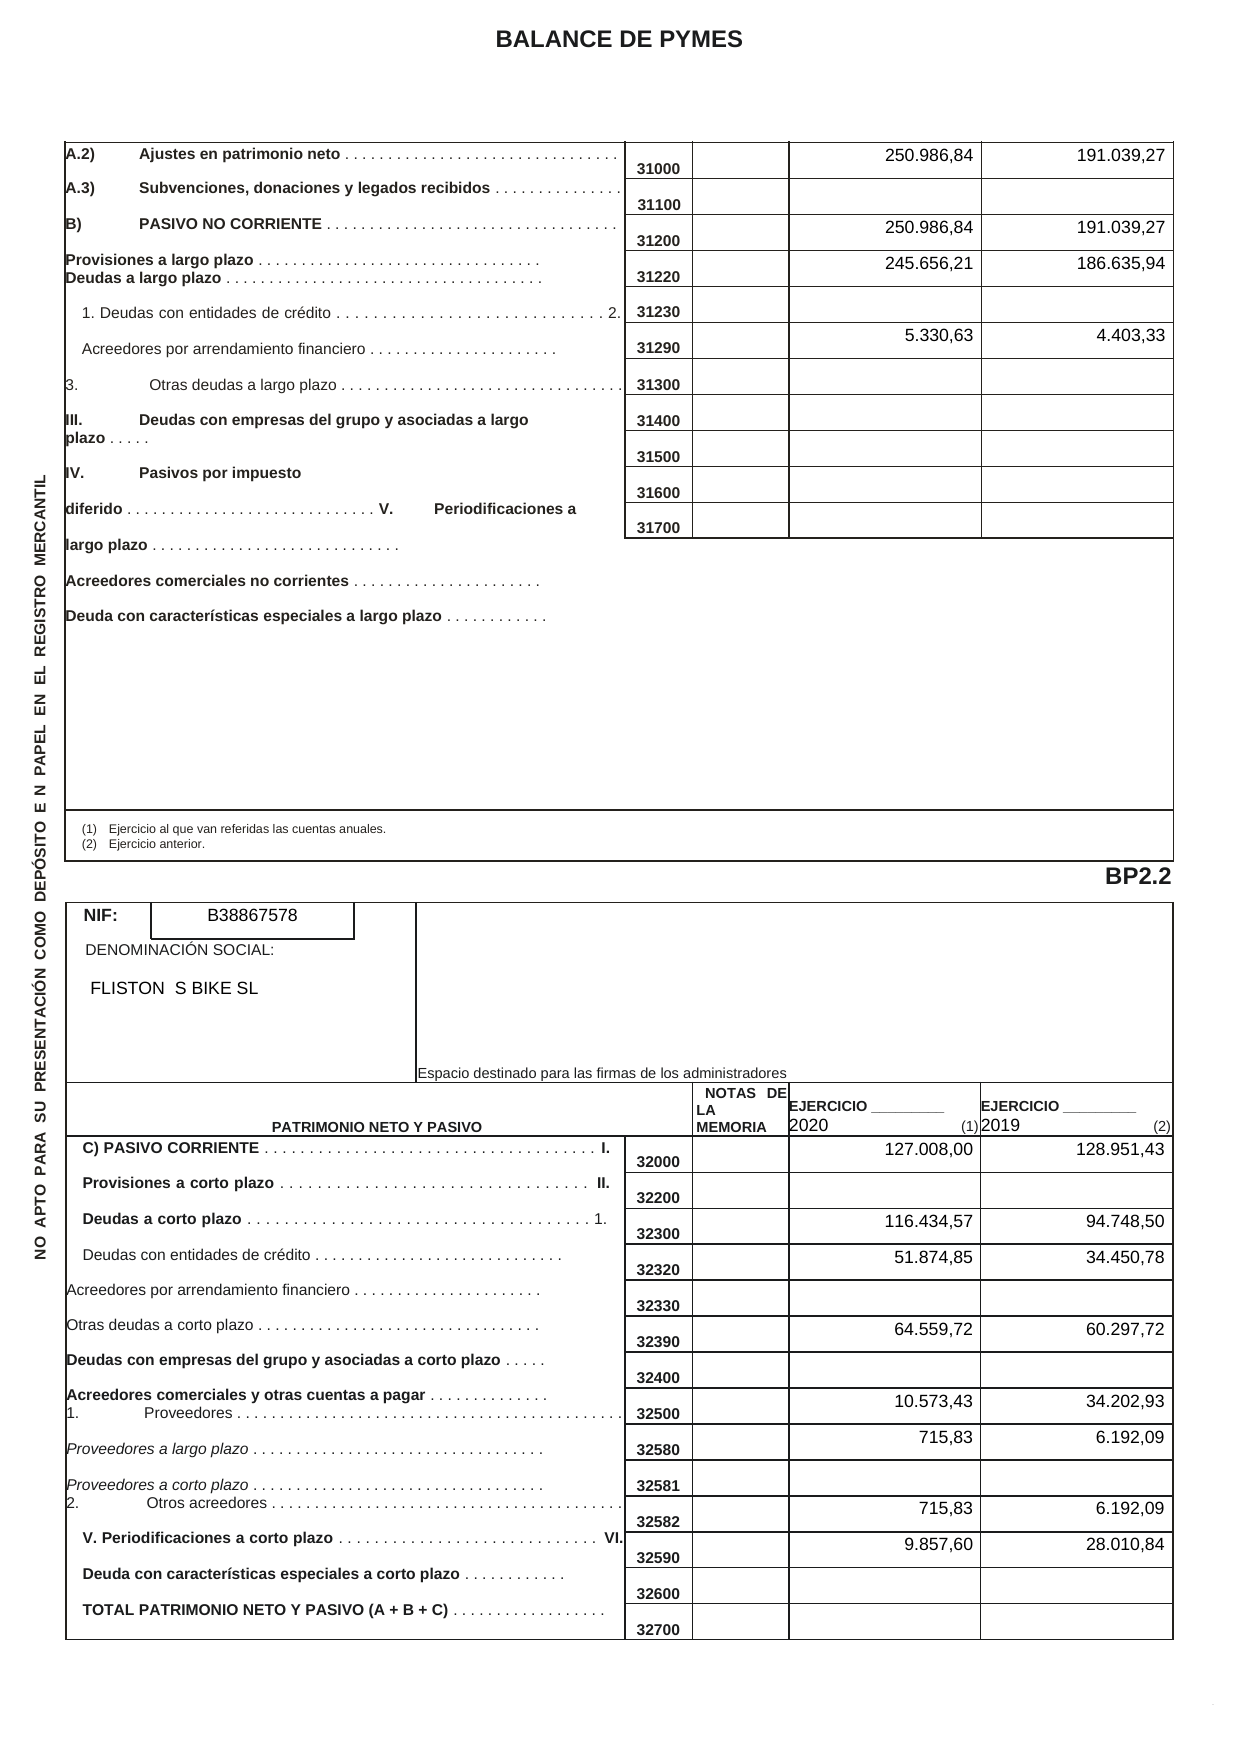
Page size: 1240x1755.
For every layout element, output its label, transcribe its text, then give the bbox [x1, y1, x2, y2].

table_cell 32320 [626, 1245, 692, 1279]
table_cell 250.986,84 [790, 143, 981, 177]
table_cell 31220 [626, 251, 692, 286]
table_cell 6.192,09 [981, 1425, 1172, 1459]
table_cell A) PATRIMONIO NETO . . . . . . . . . . . . . . . . . . . . . . . . . . . . . . . . . . . . . . A-1) Fondos propios . . . . . . . . . . . . . . . . . . . . . . . . . . . . . . . . . . . . . . . . . I. Capital . . . . . . . . . . . . . . . . . . . . . . . . . . . . . . . . . . . . . . . . . . . . . . . . . Capital escriturado . . . . . . . . . . . . . . . . . . . . . . . . . . . . . . . . . . . . . . . . (Capital no exigido) . . . . . . . . . . . . . . . . . . . . . . . . . . . . . . . . . . . . . . . . Prima de emisión . . . . . . . . . . . . . . . . . . . . . . . . . . . . . . . . . . . . . . . . Reservas . . . . . . . . . . . . . . . . . . . . . . . . . . . . . . . . . . . . . . . . . . . . . . . 1. Reserva de capitalización . . . . . . . . . . . . . . . . . . . . . . . . . . . . . . . . . . . 2. Otras reservas . . . . . . . . . . . . . . . . . . . . . . . . . . . . . . . . . . . . . . . . . . . (Acciones y participaciones en patrimonio propias . . . . . . . . . . .) Resultados de ejercicios anteriores . . . . . . . . . . . . . . . . . . . . . . . . . Otras aportaciones de socios . . . . . . . . . . . . . . . . . . . . . . . . . . . . . . Resultado del ejercicio . . . . . . . . . . . . . . . . . . . . . . . . . . . . . . . . . . . (Dividendo a cuenta) . . . . . . . . . . . . . . . . . . . . . . . . . . . . . . . . . . . . . Ajustes en patrimonio neto . . . . . . . . . . . . . . . . . . . . . . . . . . . . . . . . Subvenciones, donaciones y legados recibidos . . . . . . . . . . . . . . . B) PASIVO NO CORRIENTE . . . . . . . . . . . . . . . . . . . . . . . . . . . . . . . . . . Provisiones a largo plazo . . . . . . . . . . . . . . . . . . . . . . . . . . . . . . . . . Deudas a largo plazo . . . . . . . . . . . . . . . . . . . . . . . . . . . . . . . . . . . . . 1. Deudas con entidades de crédito . . . . . . . . . . . . . . . . . . . . . . . . . . . . . 2. Acreedores por arrendamiento financiero . . . . . . . . . . . . . . . . . . . . . . 3. Otras deudas a largo plazo . . . . . . . . . . . . . . . . . . . . . . . . . . . . . . . . . Deudas con empresas del grupo y asociadas a largo plazo . . . . . Pasivos por impuesto diferido . . . . . . . . . . . . . . . . . . . . . . . . . . . . . V. Periodificaciones a largo plazo . . . . . . . . . . . . . . . . . . . . . . . . . . . . . Acreedores comerciales no corrientes . . . . . . . . . . . . . . . . . . . . . . Deuda con características especiales a largo plazo . . . . . . . . . . . . [66, 143, 625, 809]
table_cell 34.202,93 [981, 1389, 1172, 1423]
table_cell [789, 539, 981, 809]
table_cell [693, 1173, 788, 1207]
table_cell 31500 [626, 431, 692, 466]
table_cell 31000 [626, 143, 692, 177]
table_cell [693, 1389, 788, 1423]
table_header [789, 903, 981, 1082]
table_cell [693, 467, 788, 502]
table_header NIF: [67, 903, 151, 1082]
table_cell [790, 431, 981, 466]
table_cell [693, 1245, 788, 1279]
table_cell 32582 [626, 1497, 692, 1531]
table_cell [693, 323, 788, 357]
table_cell [693, 1317, 788, 1351]
table_cell 31100 [626, 179, 692, 213]
table_cell 32581 [626, 1461, 692, 1495]
table_cell [982, 179, 1173, 213]
table_cell [981, 811, 1173, 860]
table_cell [693, 1209, 788, 1243]
table_cell 34.450,78 [981, 1245, 1172, 1279]
table_cell [982, 359, 1173, 393]
table_cell 32700 [626, 1604, 692, 1639]
table_cell [982, 467, 1173, 502]
table_cell 32580 [626, 1425, 692, 1459]
table_cell C) PASIVO CORRIENTE . . . . . . . . . . . . . . . . . . . . . . . . . . . . . . . . . . . . . I. Provisiones a corto plazo . . . . . . . . . . . . . . . . . . . . . . . . . . . . . . . . . II. Deudas a corto plazo . . . . . . . . . . . . . . . . . . . . . . . . . . . . . . . . . . . . . 1. Deudas con entidades de crédito . . . . . . . . . . . . . . . . . . . . . . . . . . . . . Acreedores por arrendamiento financiero . . . . . . . . . . . . . . . . . . . . . . Otras deudas a corto plazo . . . . . . . . . . . . . . . . . . . . . . . . . . . . . . . . . Deudas con empresas del grupo y asociadas a corto plazo . . . . . Acreedores comerciales y otras cuentas a pagar . . . . . . . . . . . . . . 1. Proveedores . . . . . . . . . . . . . . . . . . . . . . . . . . . . . . . . . . . . . . . . . . . . . Proveedores a largo plazo . . . . . . . . . . . . . . . . . . . . . . . . . . . . . . . . . . Proveedores a corto plazo . . . . . . . . . . . . . . . . . . . . . . . . . . . . . . . . . . 2. Otros acreedores . . . . . . . . . . . . . . . . . . . . . . . . . . . . . . . . . . . . . . . . . V. Periodificaciones a corto plazo . . . . . . . . . . . . . . . . . . . . . . . . . . . . . VI. Deuda con características especiales a corto plazo . . . . . . . . . . . . TOTAL PATRIMONIO NETO Y PASIVO (A + B + C) . . . . . . . . . . . . . . . . . . [67, 1137, 624, 1639]
table_cell [693, 251, 788, 286]
table_cell [693, 1533, 788, 1567]
table_cell 32590 [626, 1533, 692, 1567]
table_cell 60.297,72 [981, 1317, 1172, 1351]
table_cell 51.874,85 [790, 1245, 980, 1279]
table_cell [693, 431, 788, 466]
table_cell [789, 811, 981, 860]
table_cell [693, 1137, 788, 1171]
table_cell 245.656,21 [790, 251, 981, 286]
table_cell [981, 1568, 1172, 1603]
table_cell 32500 [626, 1389, 692, 1423]
table_cell 9.857,60 [790, 1533, 980, 1567]
table_cell EJERCICIO _________ 2019 (2) [981, 1083, 1172, 1135]
table_cell [790, 1281, 980, 1315]
table_cell [790, 395, 981, 429]
table_cell 64.559,72 [790, 1317, 980, 1351]
table_cell [693, 1497, 788, 1531]
table_cell 32200 [626, 1173, 692, 1207]
table_cell Ejercicio al que van referidas las cuentas anuales. Ejercicio anterior. [66, 811, 789, 860]
table_cell [981, 1281, 1172, 1315]
table_cell [790, 287, 981, 321]
table_cell [693, 215, 788, 249]
table_cell [981, 1461, 1172, 1495]
table_cell [982, 431, 1173, 466]
table_cell [693, 179, 788, 213]
table_cell 32300 [626, 1209, 692, 1243]
table_cell 128.951,43 [981, 1137, 1172, 1171]
table_cell PATRIMONIO NETO Y PASIVO [67, 1083, 692, 1135]
table_cell [982, 287, 1173, 321]
table_cell [981, 539, 1173, 809]
table_cell 250.986,84 [790, 215, 981, 249]
table_cell 31300 [626, 359, 692, 393]
table_cell 32390 [626, 1317, 692, 1351]
table_cell [981, 1604, 1172, 1639]
table_cell 28.010,84 [981, 1533, 1172, 1567]
table_cell [790, 467, 981, 502]
table_cell [790, 1604, 980, 1639]
table_cell 10.573,43 [790, 1389, 980, 1423]
table_cell [790, 359, 981, 393]
table_cell 116.434,57 [790, 1209, 980, 1243]
table_cell [693, 395, 788, 429]
table_cell 186.635,94 [982, 251, 1173, 286]
table_cell 4.403,33 [982, 323, 1173, 357]
table_cell 32000 [626, 1137, 692, 1171]
table_cell [693, 143, 788, 177]
table_cell [693, 1353, 788, 1387]
table_cell [790, 1173, 980, 1207]
table_header [354, 903, 415, 1082]
table_cell 31700 [626, 503, 692, 537]
table_cell 715,83 [790, 1425, 980, 1459]
table_cell [790, 1568, 980, 1603]
table_cell [693, 1604, 788, 1639]
table_cell 32330 [626, 1281, 692, 1315]
table_cell 32400 [626, 1353, 692, 1387]
table_cell 31230 [626, 287, 692, 321]
table_cell 5.330,63 [790, 323, 981, 357]
table_header B38867578 [152, 903, 353, 938]
table_cell 191.039,27 [982, 215, 1173, 249]
table_cell [790, 1461, 980, 1495]
table_cell [981, 1173, 1172, 1207]
table_cell [693, 1568, 788, 1603]
table_cell 31200 [626, 215, 692, 249]
table_header Espacio destinado para las firmas de los administradores [417, 903, 789, 1082]
table_cell [693, 1425, 788, 1459]
table_cell [981, 1353, 1172, 1387]
table_cell 31600 [626, 467, 692, 502]
text BP2.2 [1105, 862, 1173, 889]
table_cell NOTAS DE LA MEMORIA [693, 1083, 788, 1135]
table_cell 31400 [626, 395, 692, 429]
table_cell 94.748,50 [981, 1209, 1172, 1243]
table_cell [625, 539, 789, 809]
table_cell [693, 287, 788, 321]
table_cell 127.008,00 [790, 1137, 980, 1171]
table_cell 191.039,27 [982, 143, 1173, 177]
table_cell 31290 [626, 323, 692, 357]
table_cell [693, 359, 788, 393]
table_cell [790, 179, 981, 213]
table_cell DENOMINACIÓN SOCIAL: FLISTON S BIKE SL [151, 940, 354, 1082]
table_cell 32600 [626, 1568, 692, 1603]
table_cell [982, 395, 1173, 429]
table_cell [693, 503, 788, 537]
table_header [981, 903, 1172, 1082]
table_cell [693, 1281, 788, 1315]
table_cell [982, 503, 1173, 537]
table_cell 715,83 [790, 1497, 980, 1531]
table_cell [693, 1461, 788, 1495]
table_cell [790, 1353, 980, 1387]
table_cell 6.192,09 [981, 1497, 1172, 1531]
table_cell EJERCICIO _________ 2020 (1) [790, 1083, 980, 1135]
table_cell [790, 503, 981, 537]
